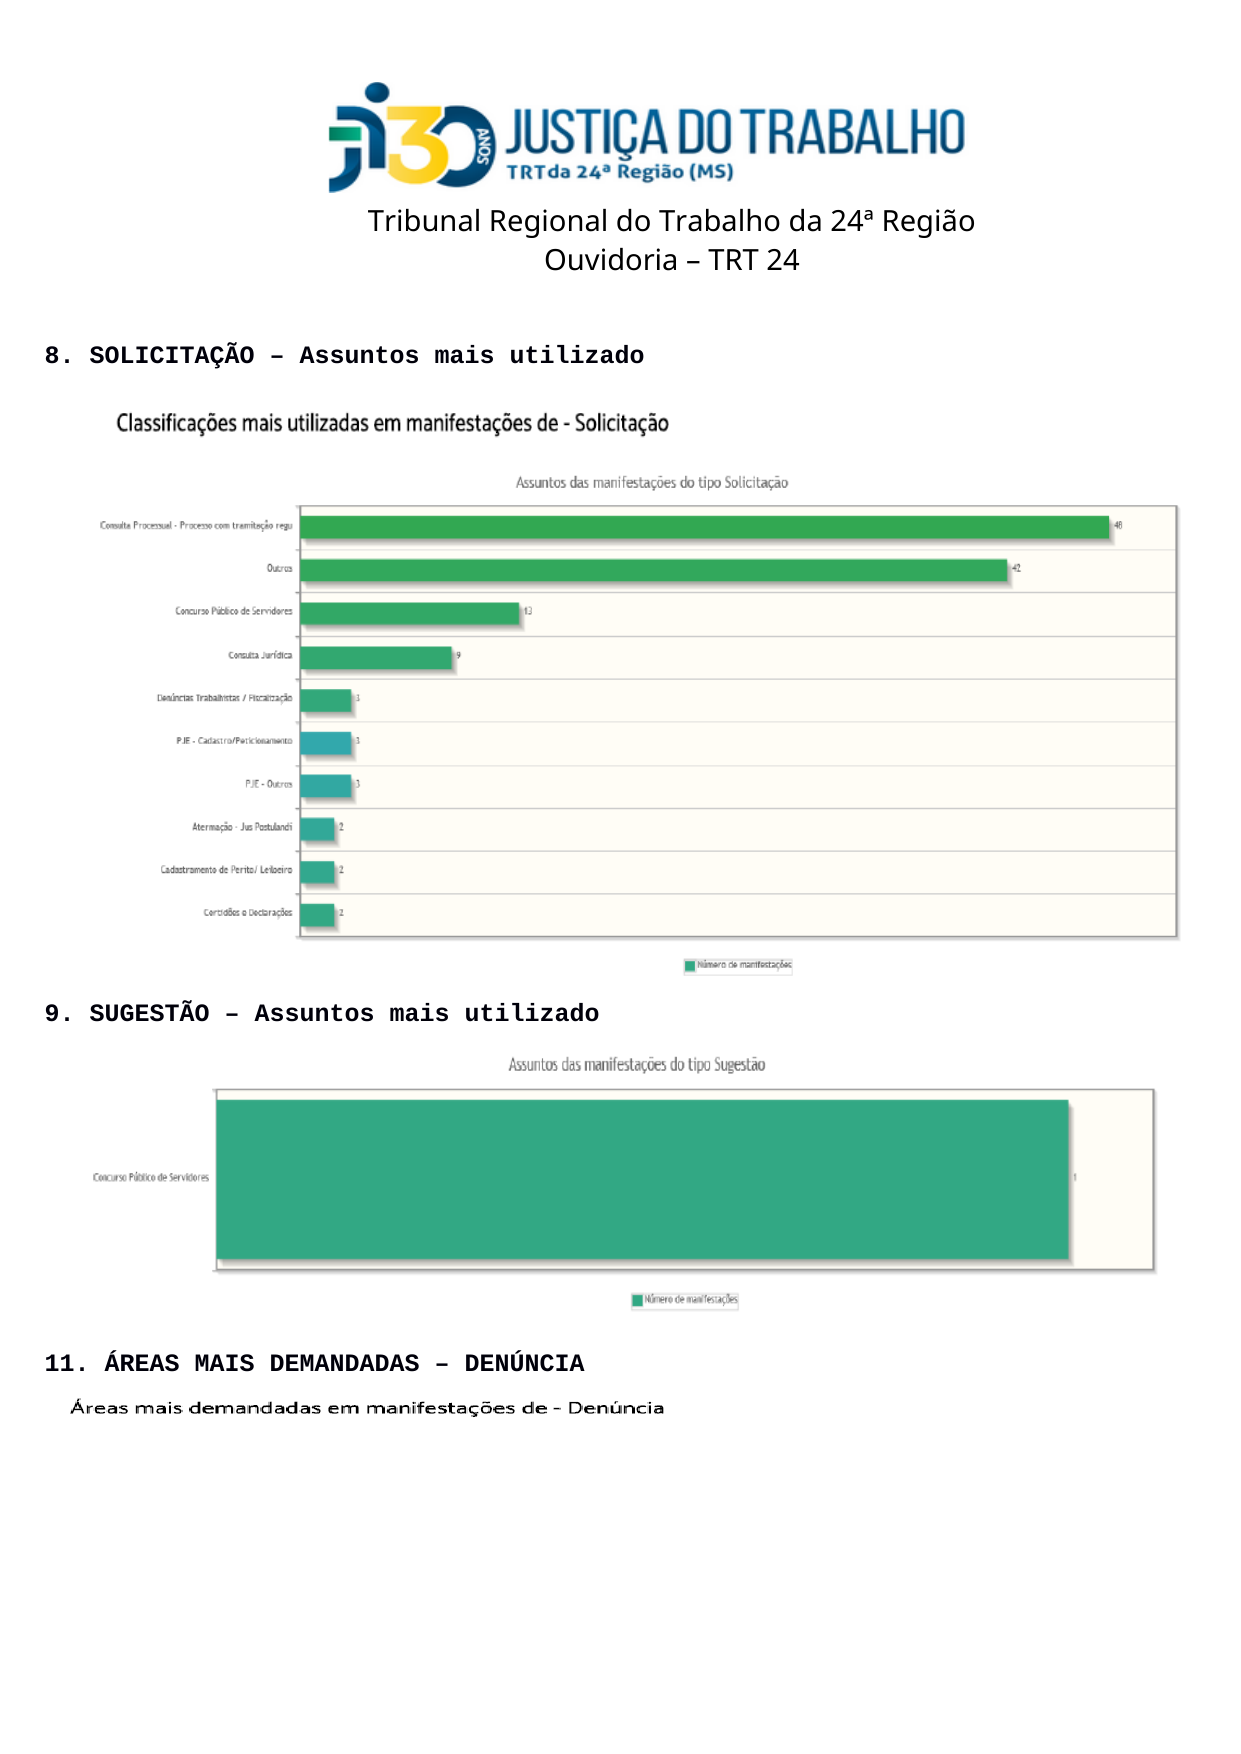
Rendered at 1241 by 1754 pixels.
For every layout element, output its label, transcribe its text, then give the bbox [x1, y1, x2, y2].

text 11. ÁREAS MAIS DEMANDADAS – DENÚNCIA [44, 1350, 1211, 1379]
picture [328, 82, 978, 193]
text 9. SUGESTÃO – Assuntos mais utilizado [44, 1000, 1211, 1028]
text 8. SOLICITAÇÃO – Assuntos mais utilizado [44, 343, 1211, 371]
